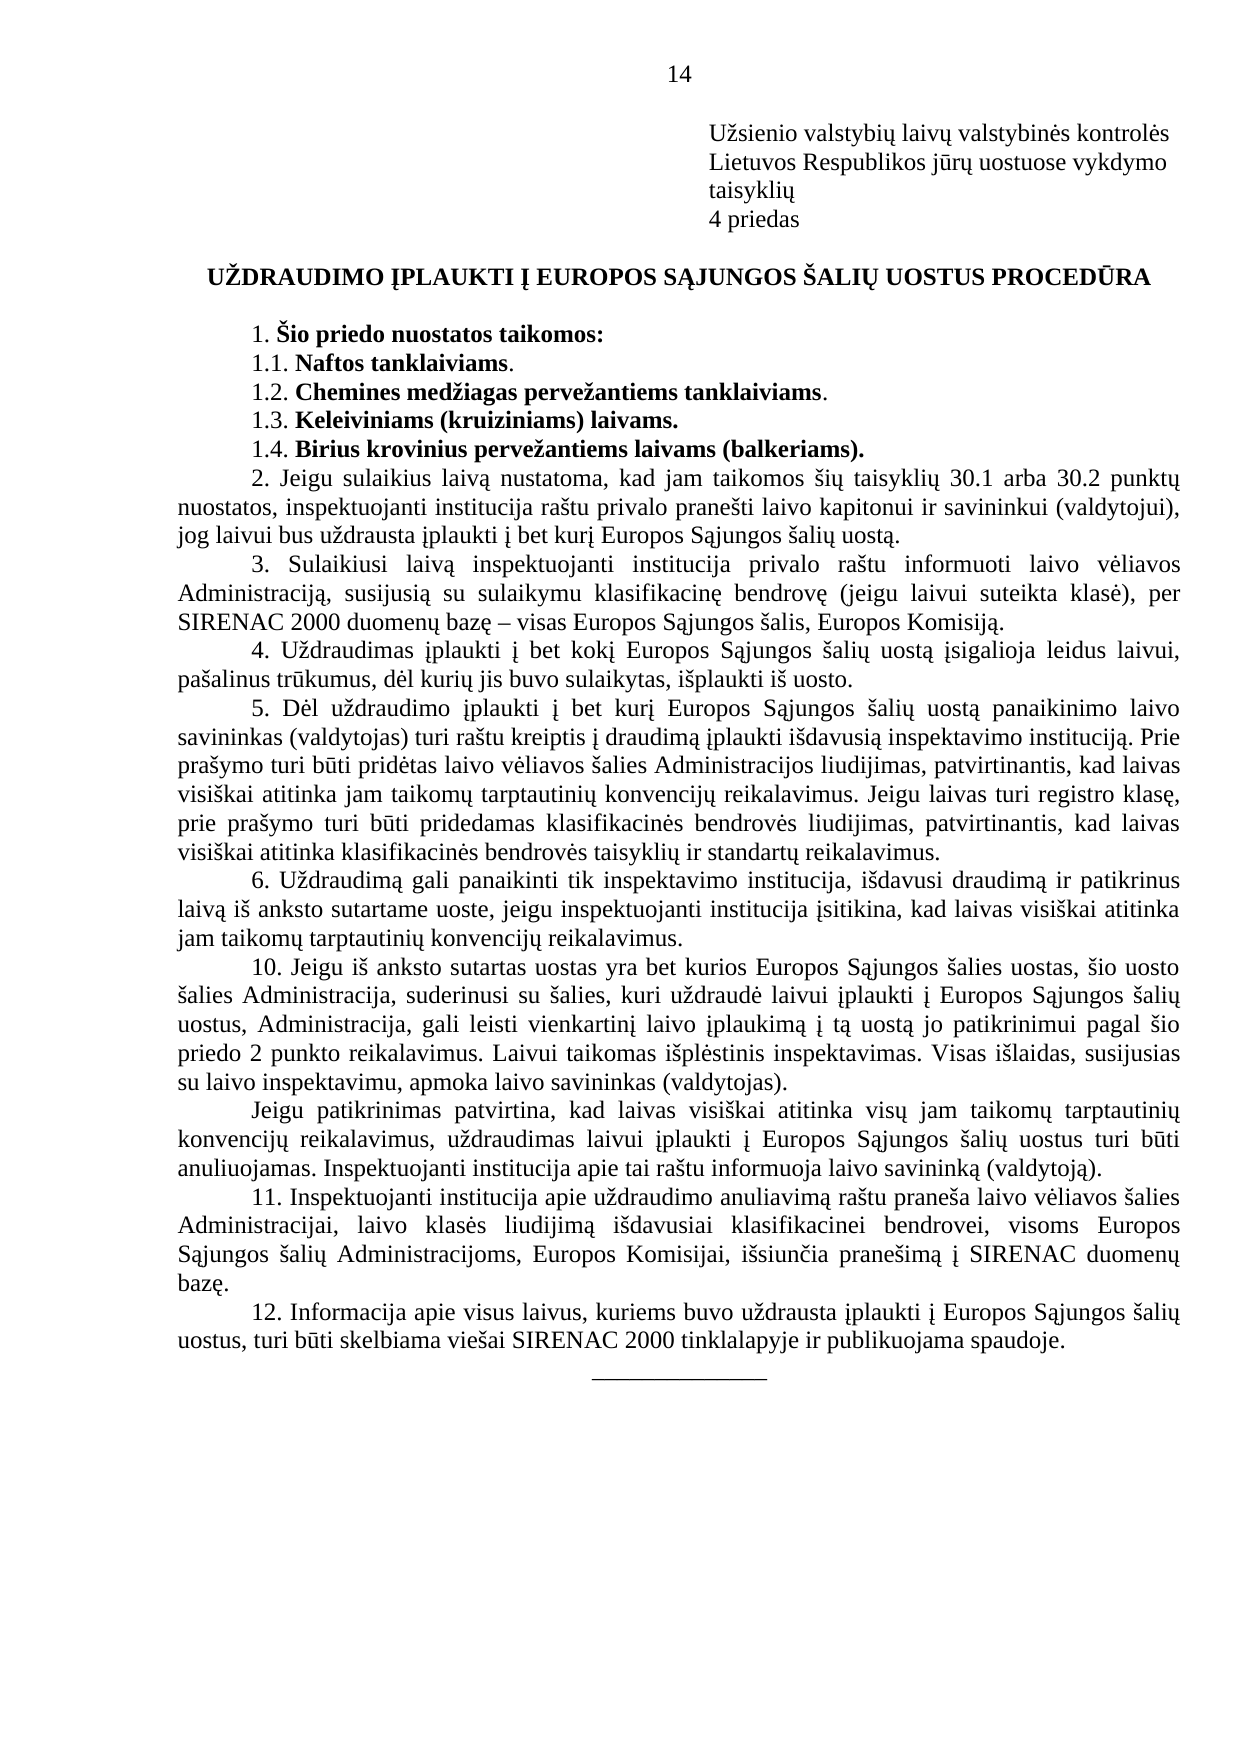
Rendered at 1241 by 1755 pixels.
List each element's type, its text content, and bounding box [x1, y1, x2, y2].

text Lietuvos Respublikos jūrų uostuose vykdymo [177, 147, 1181, 176]
text Užsienio valstybių laivų valstybinės kontrolės [709, 118, 1181, 147]
text 1.3. Keleiviniams (kruiziniams) laivams. [177, 406, 1181, 434]
text ______________ [177, 1354, 1181, 1383]
text UŽDRAUDIMO ĮPLAUKTI Į EUROPOS SĄJUNGOS ŠALIŲ UOSTUS PROCEDŪRA [177, 262, 1181, 291]
text 1.1. Naftos tanklaiviams. [177, 348, 1181, 377]
text taisyklių [177, 176, 1181, 204]
text 1.4. Birius krovinius pervežantiems laivams (balkeriams). [177, 434, 1181, 463]
text 1. Šio priedo nuostatos taikomos: [177, 319, 1181, 348]
text 2. Jeigu sulaikius laivą nustatoma, kad jam taikomos šių taisyklių 30.1 arba 30.2 punktų nuostatos, inspektuojanti institucija raštu privalo pranešti laivo kapitonui ir savininkui (valdytojui), jog laivui bus uždrausta įplaukti į bet kurį Europos Sąjungos šalių uostą. [177, 463, 1181, 549]
text 1.2. Chemines medžiagas pervežantiems tanklaiviams. [177, 377, 1181, 406]
text 11. Inspektuojanti institucija apie uždraudimo anuliavimą raštu praneša laivo vėliavos šalies Administracijai, laivo klasės liudijimą išdavusiai klasifikacinei bendrovei, visoms Europos Sąjungos šalių Administracijoms, Europos Komisijai, išsiunčia pranešimą į SIRENAC duomenų bazę. [177, 1182, 1181, 1297]
text 4 priedas [177, 204, 1181, 233]
text 10. Jeigu iš anksto sutartas uostas yra bet kurios Europos Sąjungos šalies uostas, šio uosto šalies Administracija, suderinusi su šalies, kuri uždraudė laivui įplaukti į Europos Sąjungos šalių uostus, Administracija, gali leisti vienkartinį laivo įplaukimą į tą uostą jo patikrinimui pagal šio priedo 2 punkto reikalavimus. Laivui taikomas išplėstinis inspektavimas. Visas išlaidas, susijusias su laivo inspektavimu, apmoka laivo savininkas (valdytojas). [177, 952, 1181, 1096]
text 4. Uždraudimas įplaukti į bet kokį Europos Sąjungos šalių uostą įsigalioja leidus laivui, pašalinus trūkumus, dėl kurių jis buvo sulaikytas, išplaukti iš uosto. [177, 636, 1181, 693]
text 5. Dėl uždraudimo įplaukti į bet kurį Europos Sąjungos šalių uostą panaikinimo laivo savininkas (valdytojas) turi raštu kreiptis į draudimą įplaukti išdavusią inspektavimo instituciją. Prie prašymo turi būti pridėtas laivo vėliavos šalies Administracijos liudijimas, patvirtinantis, kad laivas visiškai atitinka jam taikomų tarptautinių konvencijų reikalavimus. Jeigu laivas turi registro klasę, prie prašymo turi būti pridedamas klasifikacinės bendrovės liudijimas, patvirtinantis, kad laivas visiškai atitinka klasifikacinės bendrovės taisyklių ir standartų reikalavimus. [177, 693, 1181, 866]
text 3. Sulaikiusi laivą inspektuojanti institucija privalo raštu informuoti laivo vėliavos Administraciją, susijusią su sulaikymu klasifikacinę bendrovę (jeigu laivui suteikta klasė), per SIRENAC 2000 duomenų bazę – visas Europos Sąjungos šalis, Europos Komisiją. [177, 549, 1181, 636]
text Jeigu patikrinimas patvirtina, kad laivas visiškai atitinka visų jam taikomų tarptautinių konvencijų reikalavimus, uždraudimas laivui įplaukti į Europos Sąjungos šalių uostus turi būti anuliuojamas. Inspektuojanti institucija apie tai raštu informuoja laivo savininką (valdytoją). [177, 1096, 1181, 1182]
text 6. Uždraudimą gali panaikinti tik inspektavimo institucija, išdavusi draudimą ir patikrinus laivą iš anksto sutartame uoste, jeigu inspektuojanti institucija įsitikina, kad laivas visiškai atitinka jam taikomų tarptautinių konvencijų reikalavimus. [177, 866, 1181, 952]
text 12. Informacija apie visus laivus, kuriems buvo uždrausta įplaukti į Europos Sąjungos šalių uostus, turi būti skelbiama viešai SIRENAC 2000 tinklalapyje ir publikuojama spaudoje. [177, 1297, 1181, 1354]
